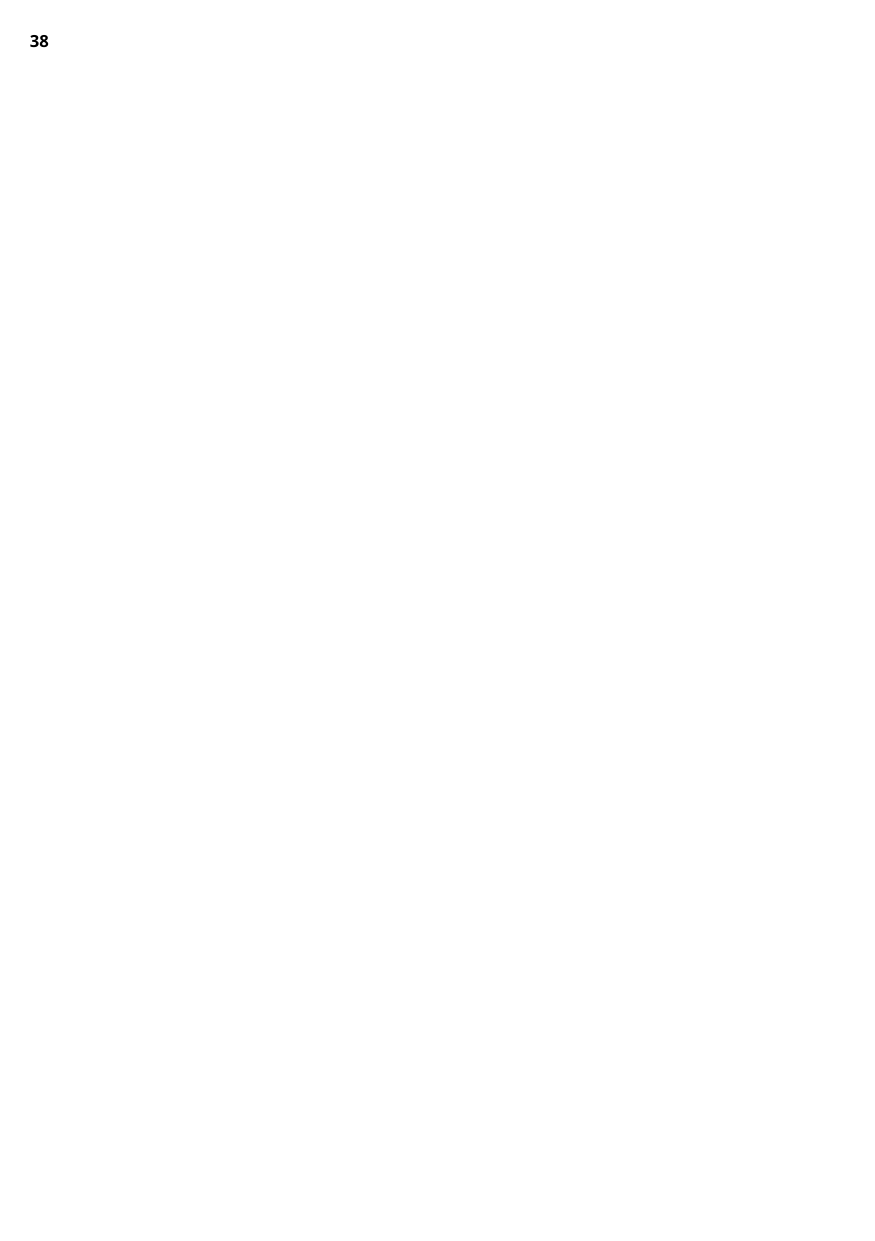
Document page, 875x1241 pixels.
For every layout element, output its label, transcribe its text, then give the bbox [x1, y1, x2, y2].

text 51 [29, 29, 844, 52]
